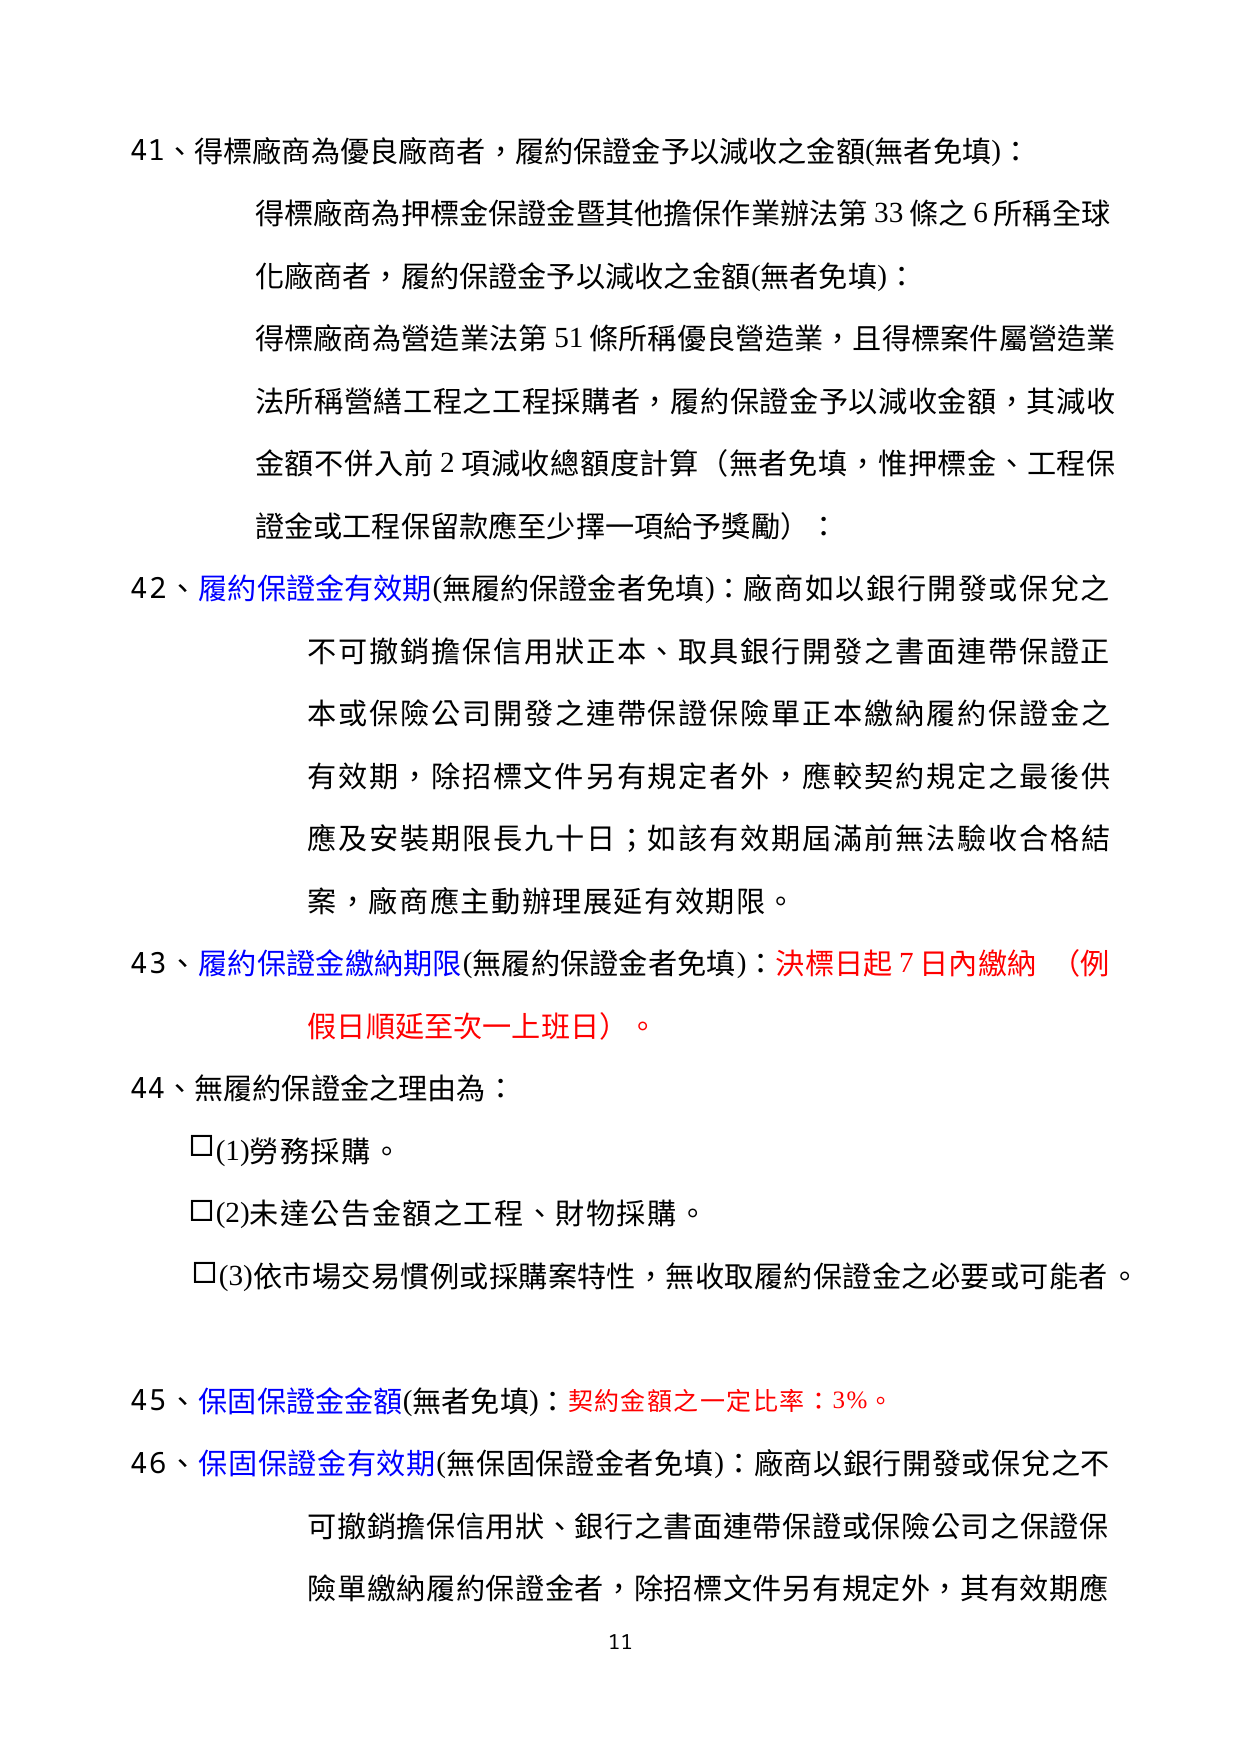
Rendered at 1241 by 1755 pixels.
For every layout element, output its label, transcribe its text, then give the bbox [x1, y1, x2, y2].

text (3)依市場交易慣例或採購案特性，無收取履約保證金之必要或可能者。 [130, 1233, 1110, 1358]
list 履約保證金繳納期限(無履約保證金者免填)：決標日起7日內繳納 （例假日順延至次一上班日）。 [130, 920, 1110, 1045]
text 得標廠商為營造業法第51條所稱優良營造業，且得標案件屬營造業法所稱營繕工程之工程採購者，履約保證金予以減收金額，其減收金額不併入前2項減收總額度計算（無者免填，惟押標金、工程保證金或工程保留款應至少擇一項給予獎勵）： [255, 295, 1117, 545]
text (1)勞務採購。 [130, 1108, 1110, 1170]
text 得標廠商為押標金保證金暨其他擔保作業辦法第33條之6所稱全球化廠商者，履約保證金予以減收之金額(無者免填)： [255, 170, 1110, 295]
text (2)未達公告金額之工程、財物採購。 [130, 1170, 1110, 1233]
list 保固保證金金額(無者免填)：契約金額之一定比率：3%。 [130, 1358, 1110, 1420]
list 保固保證金有效期(無保固保證金者免填)：廠商以銀行開發或保兌之不可撤銷擔保信用狀、銀行之書面連帶保證或保險公司之保證保險單繳納履約保證金者，除招標文件另有規定外，其有效期應 [130, 1420, 1110, 1608]
list 得標廠商為優良廠商者，履約保證金予以減收之金額(無者免填)： [130, 108, 1110, 170]
list 無履約保證金之理由為： [130, 1045, 1110, 1108]
list 履約保證金有效期(無履約保證金者免填)：廠商如以銀行開發或保兌之不可撤銷擔保信用狀正本、取具銀行開發之書面連帶保證正本或保險公司開發之連帶保證保險單正本繳納履約保證金之有效期，除招標文件另有規定者外，應較契約規定之最後供應及安裝期限長九十日；如該有效期屆滿前無法驗收合格結案，廠商應主動辦理展延有效期限。 [130, 545, 1110, 920]
